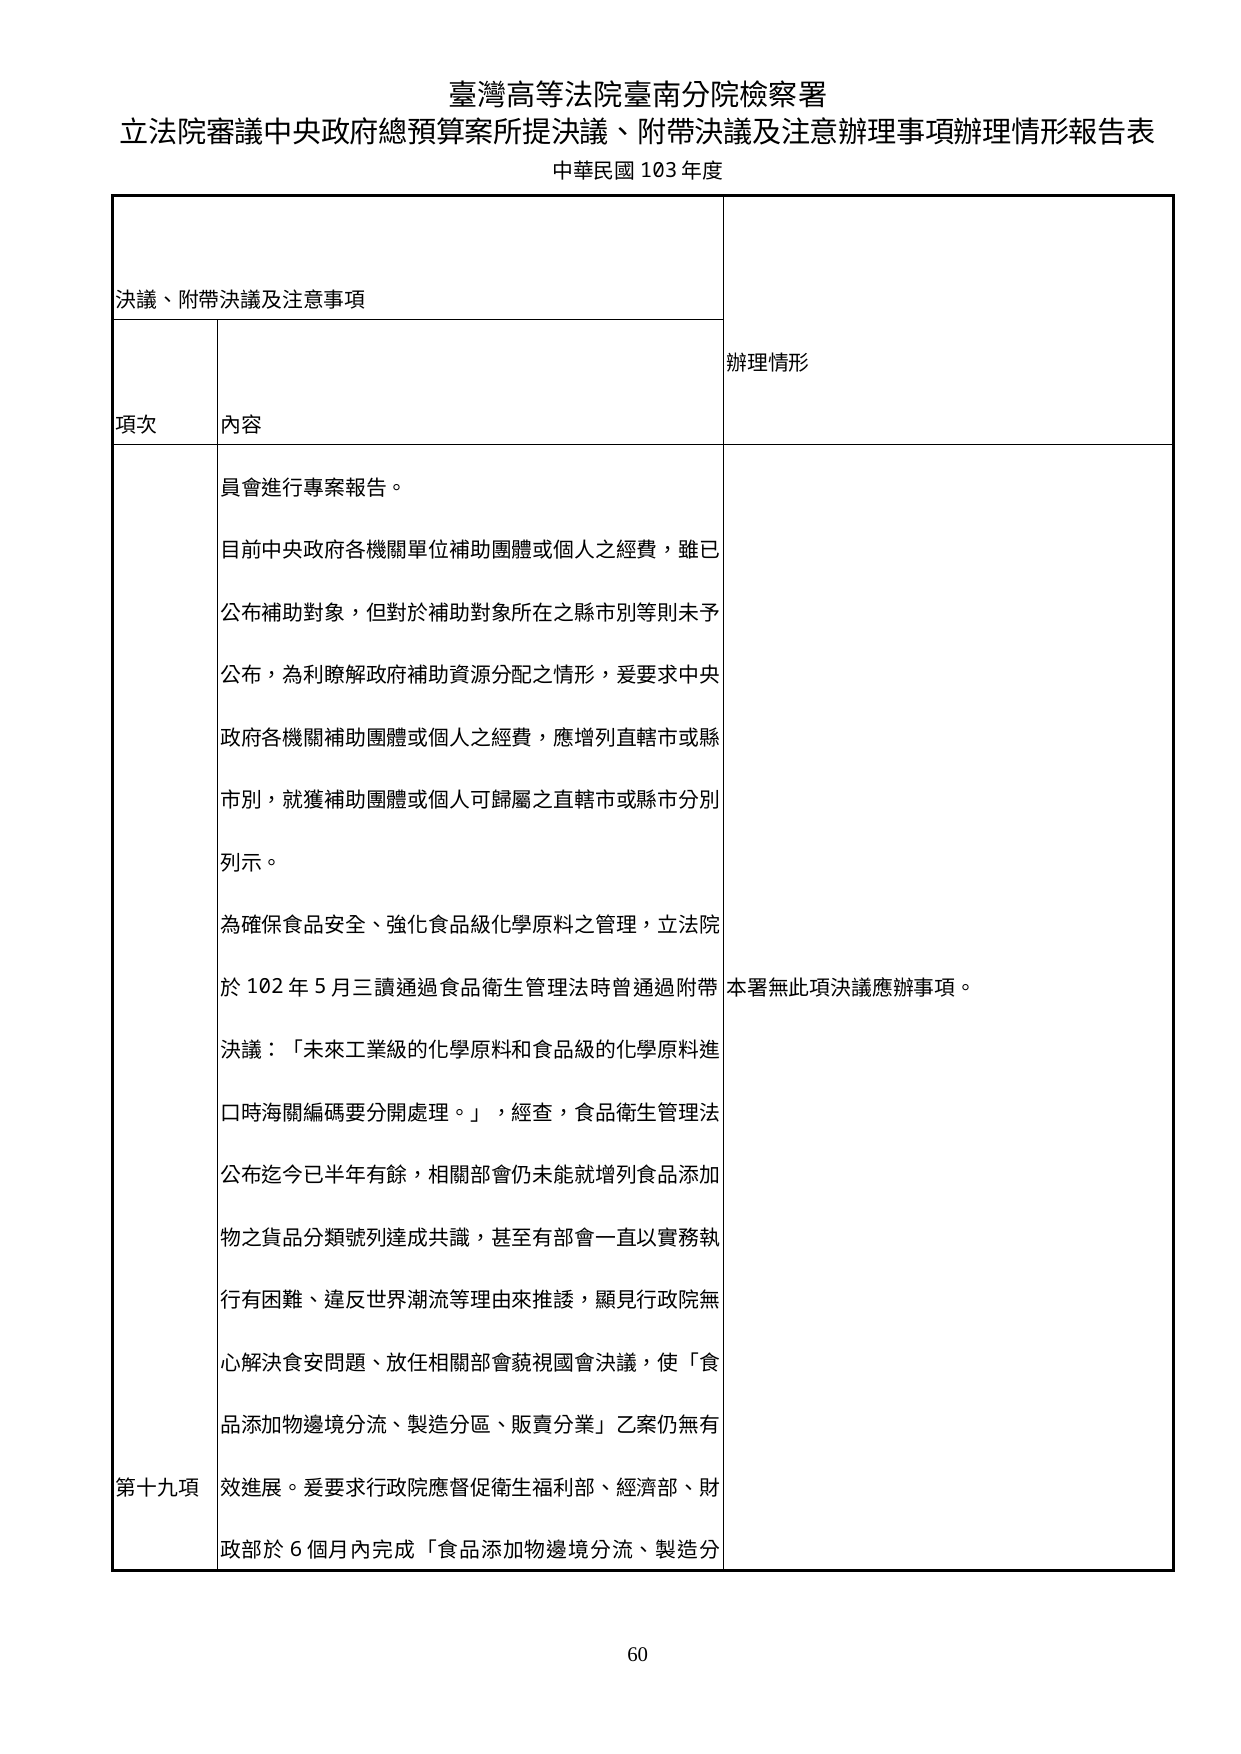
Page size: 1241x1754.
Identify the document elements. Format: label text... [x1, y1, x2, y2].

table_cell 內容 [218, 320, 723, 444]
table_cell 本署無此項決議應辦事項。 [724, 445, 1172, 1569]
table_header 辦理情形 [724, 197, 1172, 444]
table_cell 項次 [114, 320, 217, 444]
table_cell 員會進行專案報告。 目前中央政府各機關單位補助團體或個人之經費，雖已公布補助對象，但對於補助對象所在之縣市別等則未予公布，為利瞭解政府補助資源分配之情形，爰要求中央政府各機關補助團體或個人之經費，應增列直轄市或縣市別，就獲補助團體或個人可歸屬之直轄市或縣市分別列示。 為確保食品安全、強化食品級化學原料之管理，立法院於102年5月三讀通過食品衛生管理法時曾通過附帶決議：「未來工業級的化學原料和食品級的化學原料進口時海關編碼要分開處理。」，經查，食品衛生管理法公布迄今已半年有餘，相關部會仍未能就增列食品添加物之貨品分類號列達成共識，甚至有部會一直以實務執行有困難、違反世界潮流等理由來推諉，顯見行政院無心解決食安問題、放任相關部會藐視國會決議，使「食品添加物邊境分流、製造分區、販賣分業」乙案仍無有效進展。爰要求行政院應督促衛生福利部、經濟部、財政部於6個月內完成「食品添加物邊境分流、製造分 [218, 445, 723, 1569]
table_cell 第十九項 [114, 445, 217, 1569]
table_header 決議、附帶決議及注意事項 [114, 197, 723, 319]
